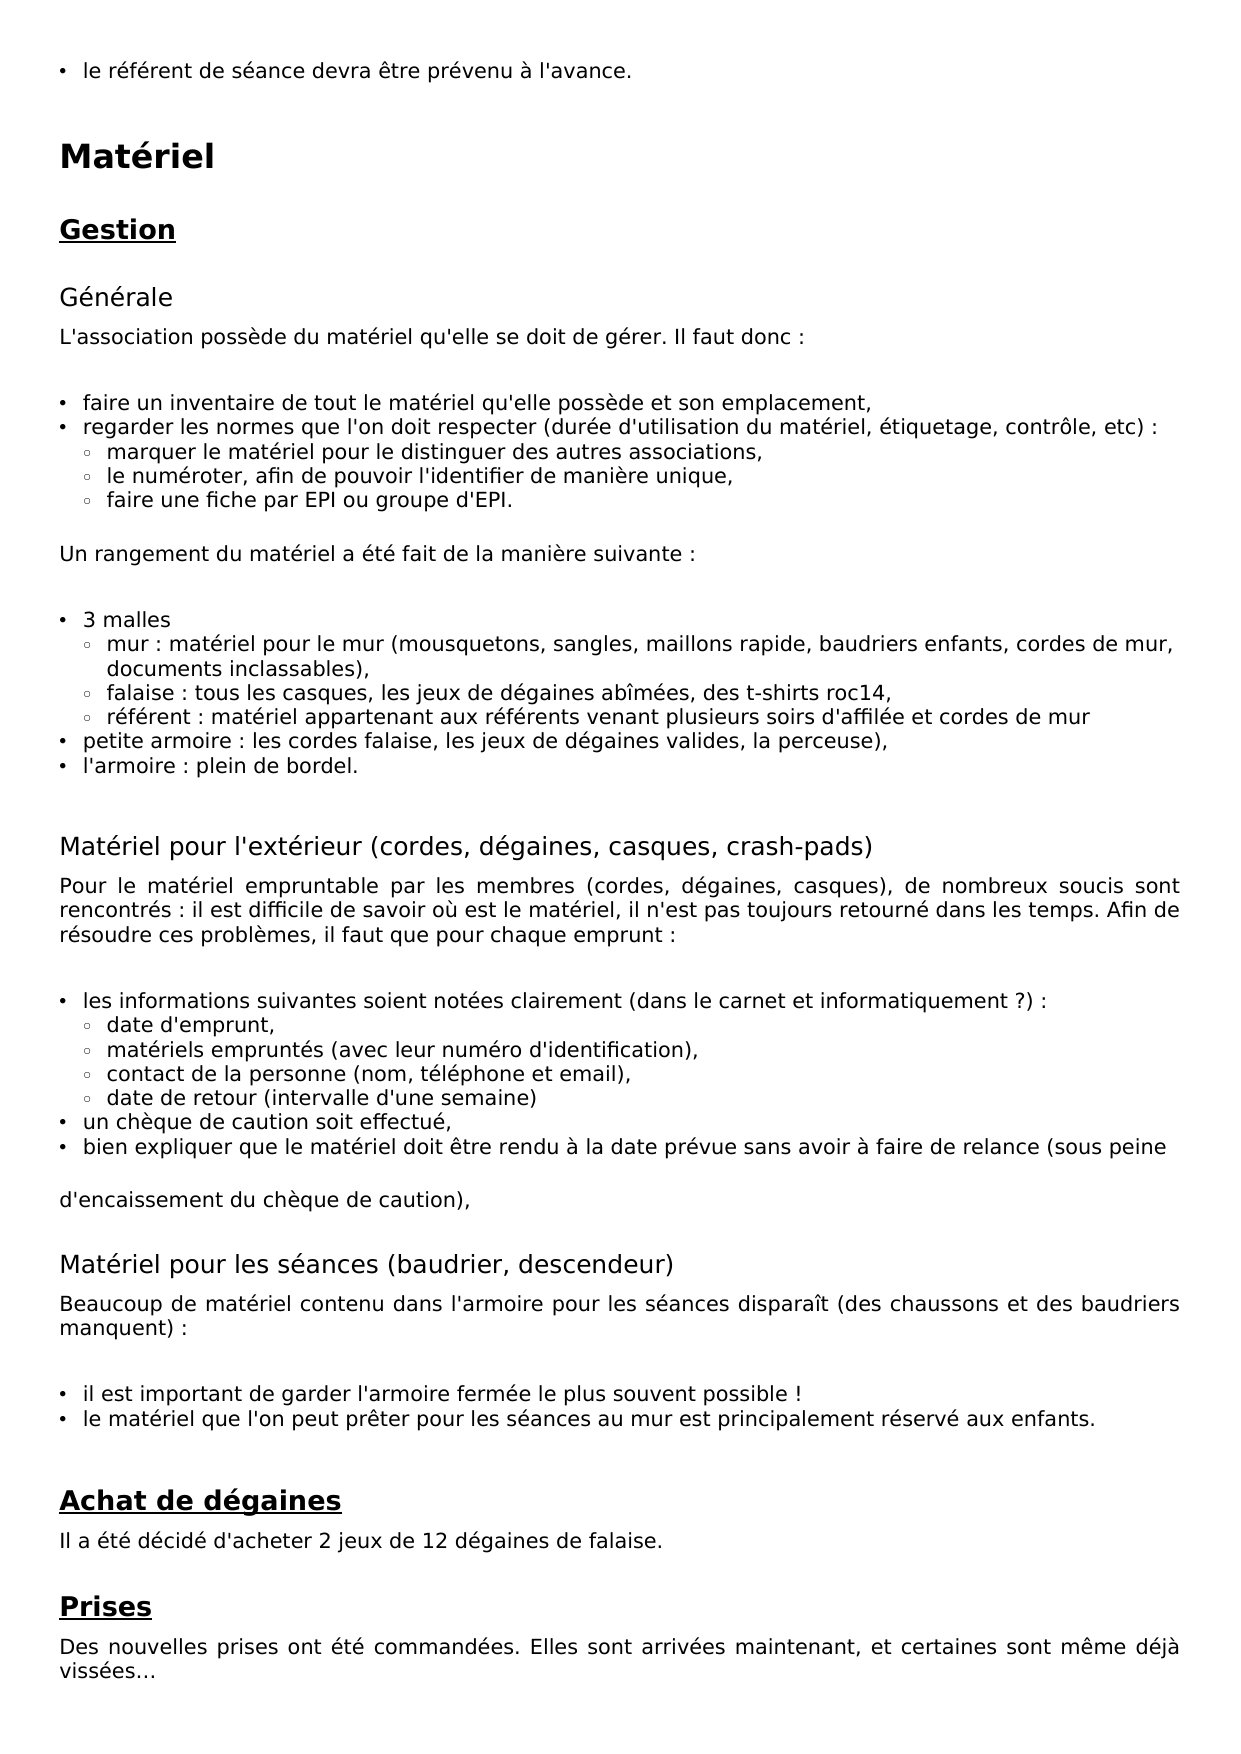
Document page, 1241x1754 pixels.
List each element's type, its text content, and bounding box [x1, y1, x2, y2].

list regarder les normes que l'on doit respecter (durée d'utilisation du matériel, étiquetage, contrôle, etc) : [59, 415, 1181, 440]
list un chèque de caution soit effectué, [59, 1110, 1181, 1135]
subtitle Prises [59, 1591, 1181, 1623]
list référent : matériel appartenant aux référents venant plusieurs soirs d'affilée et cordes de mur [83, 705, 1181, 729]
list les informations suivantes soient notées clairement (dans le carnet et informatiquement ?) : [59, 989, 1181, 1013]
text L'association possède du matériel qu'elle se doit de gérer. Il faut donc : [59, 325, 1181, 349]
list le numéroter, afin de pouvoir l'identifier de manière unique, [83, 464, 1181, 488]
subtitle Matériel pour l'extérieur (cordes, dégaines, casques, crash-pads) [59, 833, 1181, 862]
text d'encaissement du chèque de caution), [59, 1188, 1181, 1213]
list marquer le matériel pour le distinguer des autres associations, [83, 440, 1181, 464]
list petite armoire : les cordes falaise, les jeux de dégaines valides, la perceuse), [59, 729, 1181, 754]
list date d'emprunt, [83, 1013, 1181, 1038]
subtitle Générale [59, 283, 1181, 312]
list il est important de garder l'armoire fermée le plus souvent possible ! [59, 1382, 1181, 1407]
text Un rangement du matériel a été fait de la manière suivante : [59, 542, 1181, 566]
list bien expliquer que le matériel doit être rendu à la date prévue sans avoir à faire de relance (sous peine [59, 1135, 1181, 1159]
list date de retour (intervalle d'une semaine) [83, 1086, 1181, 1110]
list 3 malles [59, 608, 1181, 632]
list faire un inventaire de tout le matériel qu'elle possède et son emplacement, [59, 391, 1181, 415]
list matériels empruntés (avec leur numéro d'identification), [83, 1038, 1181, 1062]
subtitle Matériel [59, 138, 1181, 177]
text Des nouvelles prises ont été commandées. Elles sont arrivées maintenant, et certaines sont même déjà vissées… [59, 1635, 1181, 1684]
subtitle Matériel pour les séances (baudrier, descendeur) [59, 1250, 1181, 1279]
list l'armoire : plein de bordel. [59, 754, 1181, 778]
list faire une fiche par EPI ou groupe d'EPI. [83, 488, 1181, 512]
list mur : matériel pour le mur (mousquetons, sangles, maillons rapide, baudriers enfants, cordes de mur, documents inclassables), [83, 632, 1181, 681]
list falaise : tous les casques, les jeux de dégaines abîmées, des t-shirts roc14, [83, 681, 1181, 705]
text Beaucoup de matériel contenu dans l'armoire pour les séances disparaît (des chaussons et des baudriers manquent) : [59, 1292, 1181, 1340]
list le matériel que l'on peut prêter pour les séances au mur est principalement réservé aux enfants. [59, 1407, 1181, 1431]
list le référent de séance devra être prévenu à l'avance. [59, 59, 1181, 83]
subtitle Achat de dégaines [59, 1485, 1181, 1517]
text Pour le matériel empruntable par les membres (cordes, dégaines, casques), de nombreux soucis sont rencontrés : il est difficile de savoir où est le matériel, il n'est pas toujours retourné dans les temps. Afin de résoudre ces problèmes, il faut que pour chaque emprunt : [59, 874, 1181, 947]
list contact de la personne (nom, téléphone et email), [83, 1062, 1181, 1086]
subtitle Gestion [59, 214, 1181, 246]
text Il a été décidé d'acheter 2 jeux de 12 dégaines de falaise. [59, 1529, 1181, 1554]
